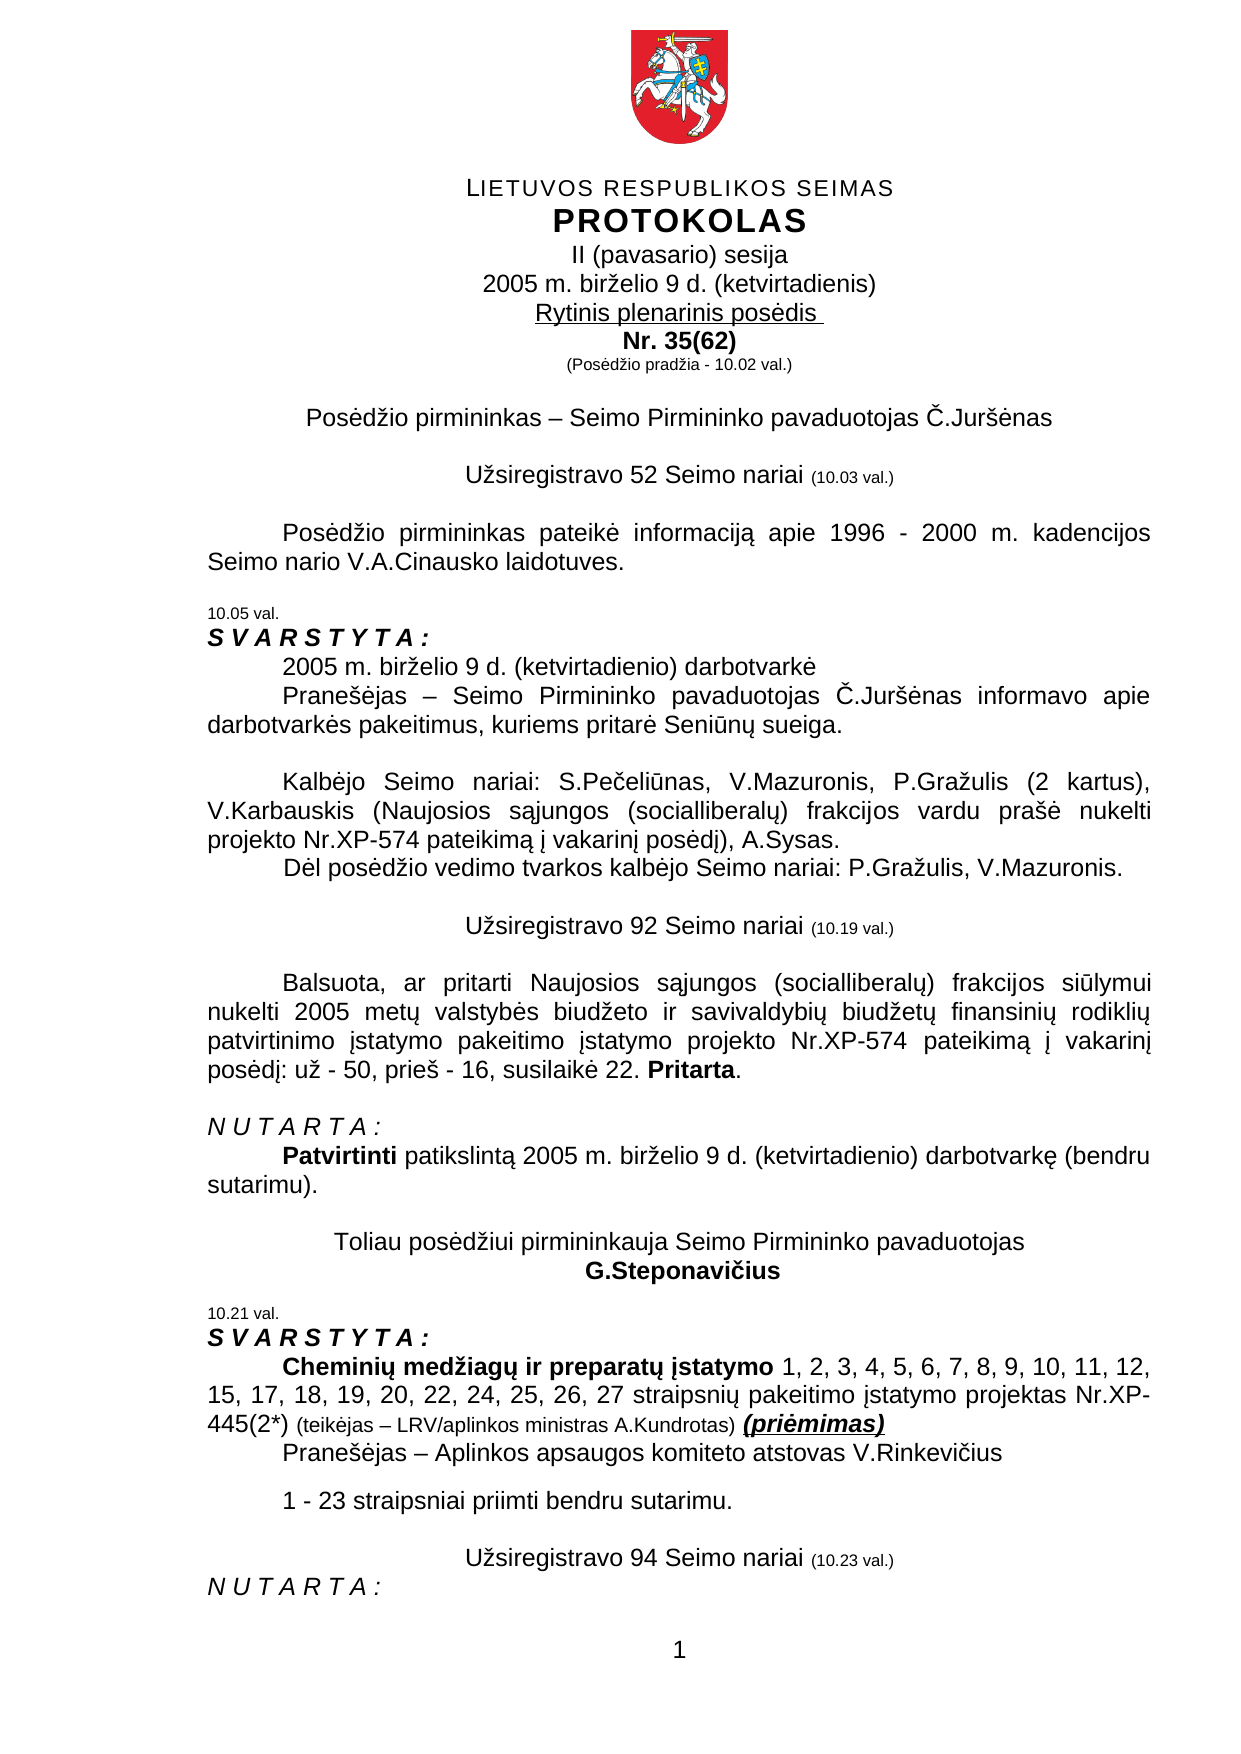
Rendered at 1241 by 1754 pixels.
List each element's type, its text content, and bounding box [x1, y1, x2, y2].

text 1 - 23 straipsniai priimti bendru sutarimu. [207, 1486, 1152, 1514]
text Cheminių medžiagų ir preparatų įstatymo 1, 2, 3, 4, 5, 6, 7, 8, 9, 10, 11, 12, 15, 17, 18, 19, 20, 22, 24, 25, 26, 27 straipsnių pakeitimo įstatymo projektas Nr.XP-445(2*) (teikėjas – LRV/aplinkos ministras A.Kundrotas) (priėmimas) [207, 1352, 1152, 1438]
text Toliau posėdžiui pirmininkauja Seimo Pirmininko pavaduotojas [207, 1227, 1152, 1256]
text II (pavasario) sesija [207, 240, 1152, 269]
text Posėdžio pirmininkas pateikė informaciją apie 1996 - 2000 m. kadencijos Seimo nario V.A.Cinausko laidotuves. [207, 518, 1152, 575]
text N U T A R T A : [207, 1112, 1152, 1141]
text 2005 m. birželio 9 d. (ketvirtadienis) [207, 269, 1152, 297]
text Užsiregistravo 92 Seimo nariai (10.19 val.) [207, 911, 1152, 939]
text 10.05 val. [207, 604, 1152, 623]
text S V A R S T Y T A : [207, 623, 1152, 652]
text Užsiregistravo 94 Seimo nariai (10.23 val.) [207, 1543, 1152, 1572]
text (Posėdžio pradžia - 10.02 val.) [207, 355, 1152, 374]
text Nr. 35(62) [207, 326, 1152, 355]
text Rytinis plenarinis posėdis [207, 297, 1152, 326]
text 2005 m. birželio 9 d. (ketvirtadienio) darbotvarkė [207, 652, 1152, 681]
text Pranešėjas – Seimo Pirmininko pavaduotojas Č.Juršėnas informavo apie darbotvarkės pakeitimus, kuriems pritarė Seniūnų sueiga. [207, 681, 1152, 738]
text S V A R S T Y T A : [207, 1323, 1152, 1352]
text Posėdžio pirmininkas – Seimo Pirmininko pavaduotojas Č.Juršėnas [207, 403, 1152, 432]
text PROTOKOLAS [207, 202, 1152, 240]
text N U T A R T A : [207, 1572, 1152, 1601]
text LIETUVOS RESPUBLIKOS SEIMAS [207, 173, 1152, 202]
text Pranešėjas – Aplinkos apsaugos komiteto atstovas V.Rinkevičius [207, 1438, 1152, 1467]
text Kalbėjo Seimo nariai: S.Pečeliūnas, V.Mazuronis, P.Gražulis (2 kartus), V.Karbauskis (Naujosios sąjungos (socialliberalų) frakcijos vardu prašė nukelti projekto Nr.XP-574 pateikimą į vakarinį posėdį), A.Sysas. [207, 767, 1152, 853]
text G.Steponavičius [207, 1256, 1152, 1284]
text Užsiregistravo 52 Seimo nariai (10.03 val.) [207, 460, 1152, 489]
text 10.21 val. [207, 1304, 1152, 1323]
text Patvirtinti patikslintą 2005 m. birželio 9 d. (ketvirtadienio) darbotvarkę (bendru sutarimu). [207, 1141, 1152, 1198]
text Dėl posėdžio vedimo tvarkos kalbėjo Seimo nariai: P.Gražulis, V.Mazuronis. [207, 853, 1152, 882]
text Balsuota, ar pritarti Naujosios sąjungos (socialliberalų) frakcijos siūlymui nukelti 2005 metų valstybės biudžeto ir savivaldybių biudžetų finansinių rodiklių patvirtinimo įstatymo pakeitimo įstatymo projekto Nr.XP-574 pateikimą į vakarinį posėdį: už - 50, prieš - 16, susilaikė 22. Pritarta. [207, 968, 1152, 1083]
